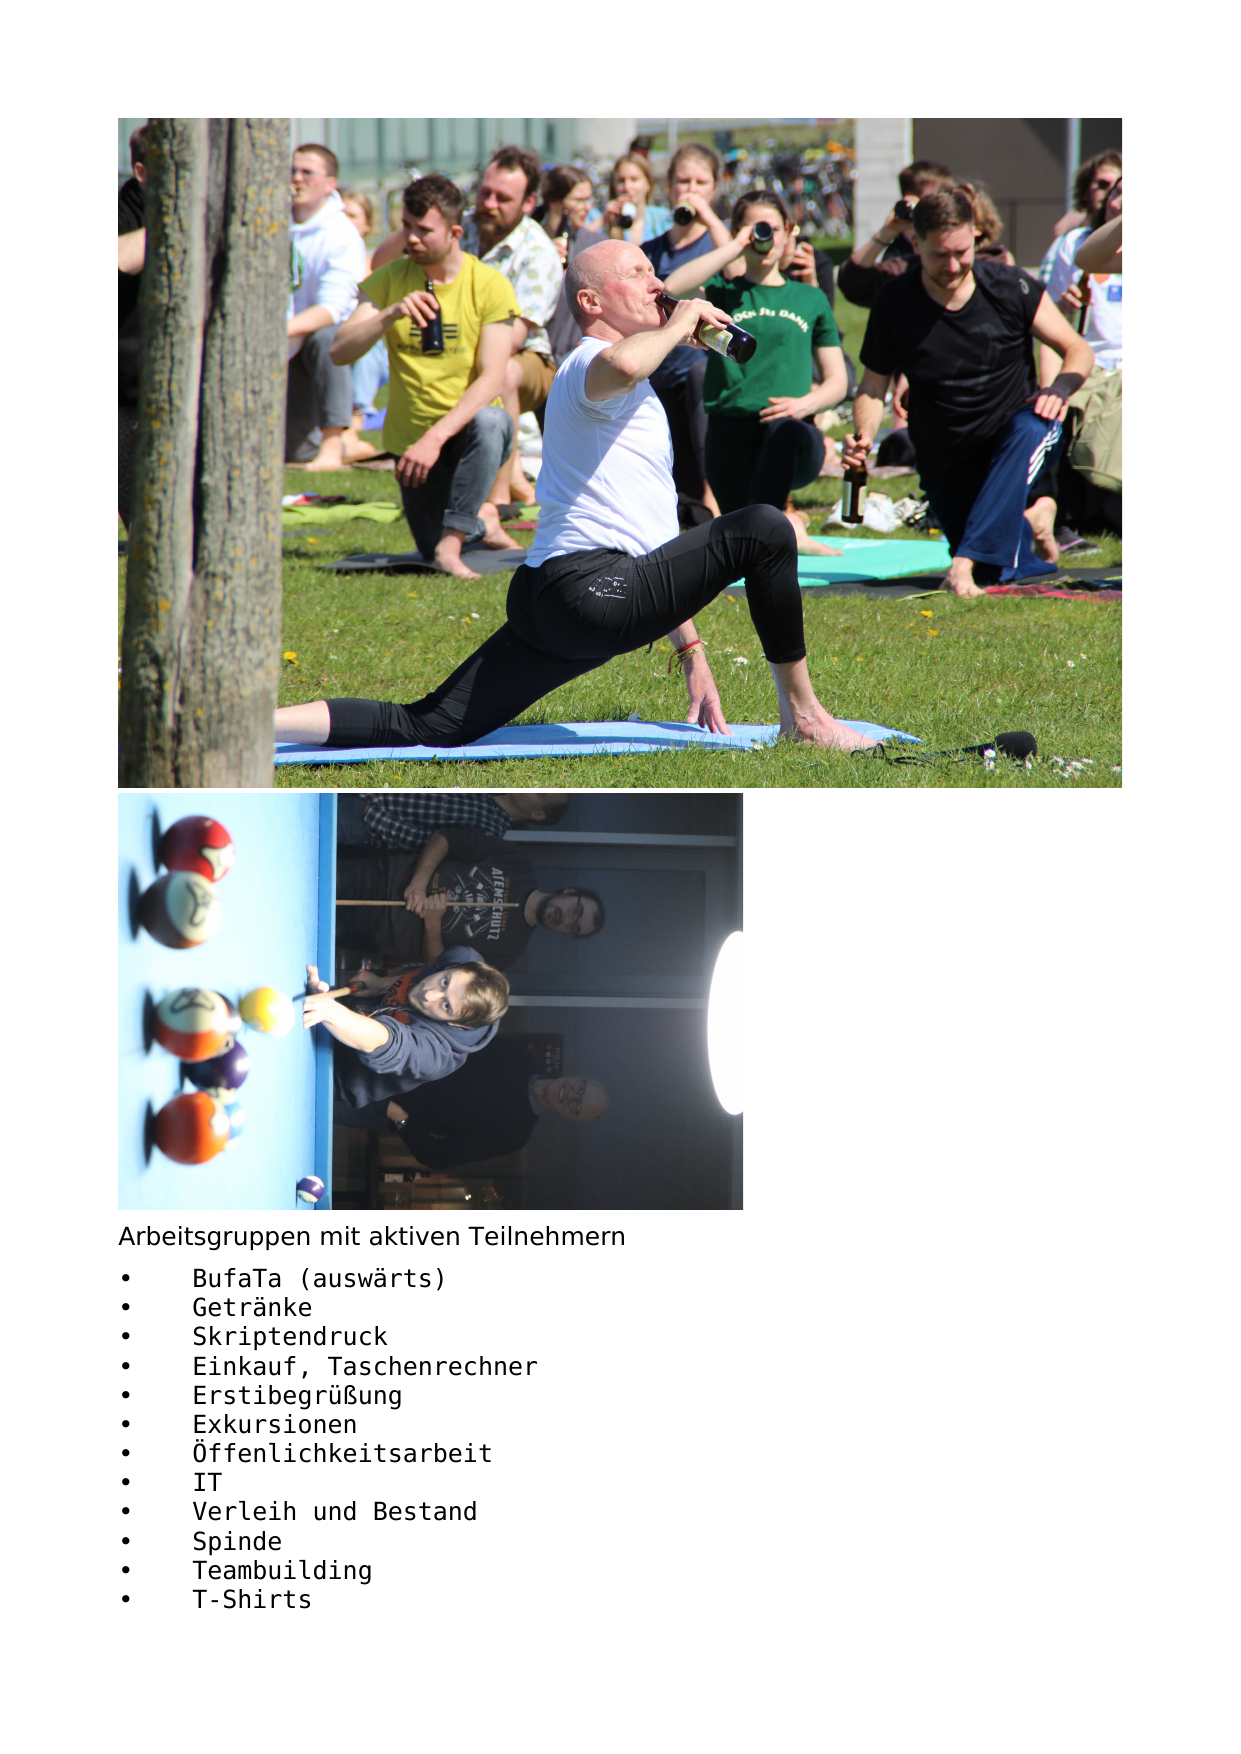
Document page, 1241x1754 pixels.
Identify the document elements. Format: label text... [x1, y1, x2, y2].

text • BufaTa (auswärts) • Getränke • Skriptendruck • Einkauf, Taschenrechner • Erstibegrüßung • Exkursionen • Öffenlichkeitsarbeit • IT • Verleih und Bestand • Spinde • Teambuilding • T-Shirts [118, 1264, 1122, 1614]
picture [118, 118, 1123, 788]
text Arbeitsgruppen mit aktiven Teilnehmern [118, 1222, 1122, 1252]
picture [118, 793, 744, 1210]
